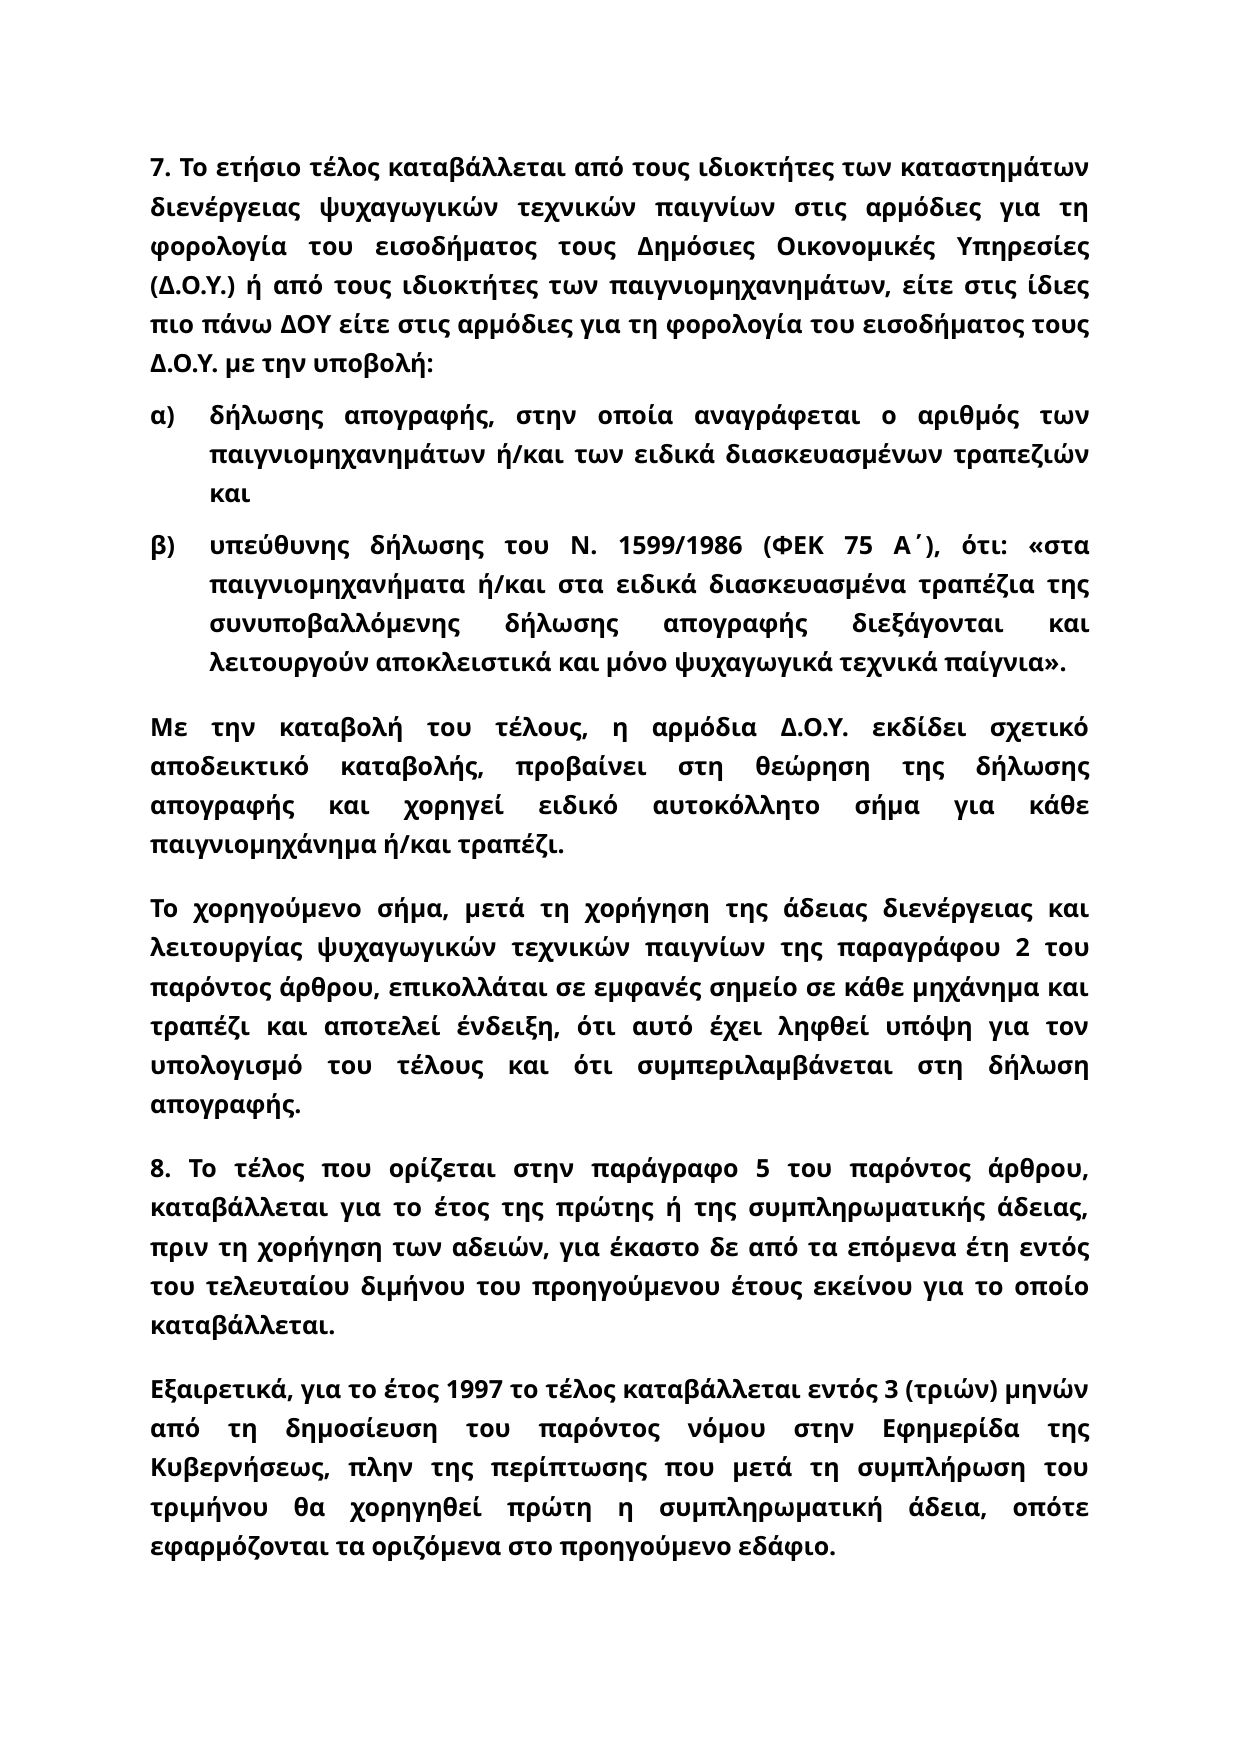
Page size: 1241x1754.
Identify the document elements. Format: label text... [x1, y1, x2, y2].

text 8. Το τέλος που ορίζεται στην παράγραφο 5 του παρόντος άρθρου, καταβάλλεται για το έτος της πρώτης ή της συμπληρωματικής άδειας, πριν τη χορήγηση των αδειών, για έκαστο δε από τα επόμενα έτη εντός του τελευταίου διμήνου του προηγούμενου έτους εκείνου για το οποίο καταβάλλεται. [150, 1151, 1090, 1342]
text 7. Το ετήσιο τέλος καταβάλλεται από τους ιδιοκτήτες των καταστημάτων διενέργειας ψυχαγωγικών τεχνικών παιγνίων στις αρμόδιες για τη φορολογία του εισοδήματος τους Δημόσιες Οικονομικές Υπηρεσίες (Δ.Ο.Υ.) ή από τους ιδιοκτήτες των παιγνιομηχανημάτων, είτε στις ίδιες πιο πάνω ΔΟΥ είτε στις αρμόδιες για τη φορολογία του εισοδήματος τους Δ.Ο.Υ. με την υποβολή: [150, 150, 1090, 380]
list α) δήλωσης απογραφής, στην οποία αναγράφεται ο αριθμός των παιγνιομηχανημάτων ή/και των ειδικά διασκευασμένων τραπεζιών και [150, 397, 1090, 510]
text Εξαιρετικά, για το έτος 1997 το τέλος καταβάλλεται εντός 3 (τριών) μηνών από τη δημοσίευση του παρόντος νόμου στην Εφημερίδα της Κυβερνήσεως, πλην της περίπτωσης που μετά τη συμπλήρωση του τριμήνου θα χορηγηθεί πρώτη η συμπληρωματική άδεια, οπότε εφαρμόζονται τα οριζόμενα στο προηγούμενο εδάφιο. [150, 1372, 1090, 1562]
list β) υπεύθυνης δήλωσης του Ν. 1599/1986 (ΦΕΚ 75 Α΄), ότι: «στα παιγνιομηχανήματα ή/και στα ειδικά διασκευασμένα τραπέζια της συνυποβαλλόμενης δήλωσης απογραφής διεξάγονται και λειτουργούν αποκλειστικά και μόνο ψυχαγωγικά τεχνικά παίγνια». [150, 527, 1090, 679]
text Με την καταβολή του τέλους, η αρμόδια Δ.Ο.Υ. εκδίδει σχετικό αποδεικτικό καταβολής, προβαίνει στη θεώρηση της δήλωσης απογραφής και χορηγεί ειδικό αυτοκόλλητο σήμα για κάθε παιγνιομηχάνημα ή/και τραπέζι. [150, 709, 1090, 861]
text Το χορηγούμενο σήμα, μετά τη χορήγηση της άδειας διενέργειας και λειτουργίας ψυχαγωγικών τεχνικών παιγνίων της παραγράφου 2 του παρόντος άρθρου, επικολλάται σε εμφανές σημείο σε κάθε μηχάνημα και τραπέζι και αποτελεί ένδειξη, ότι αυτό έχει ληφθεί υπόψη για τον υπολογισμό του τέλους και ότι συμπεριλαμβάνεται στη δήλωση απογραφής. [150, 891, 1090, 1121]
